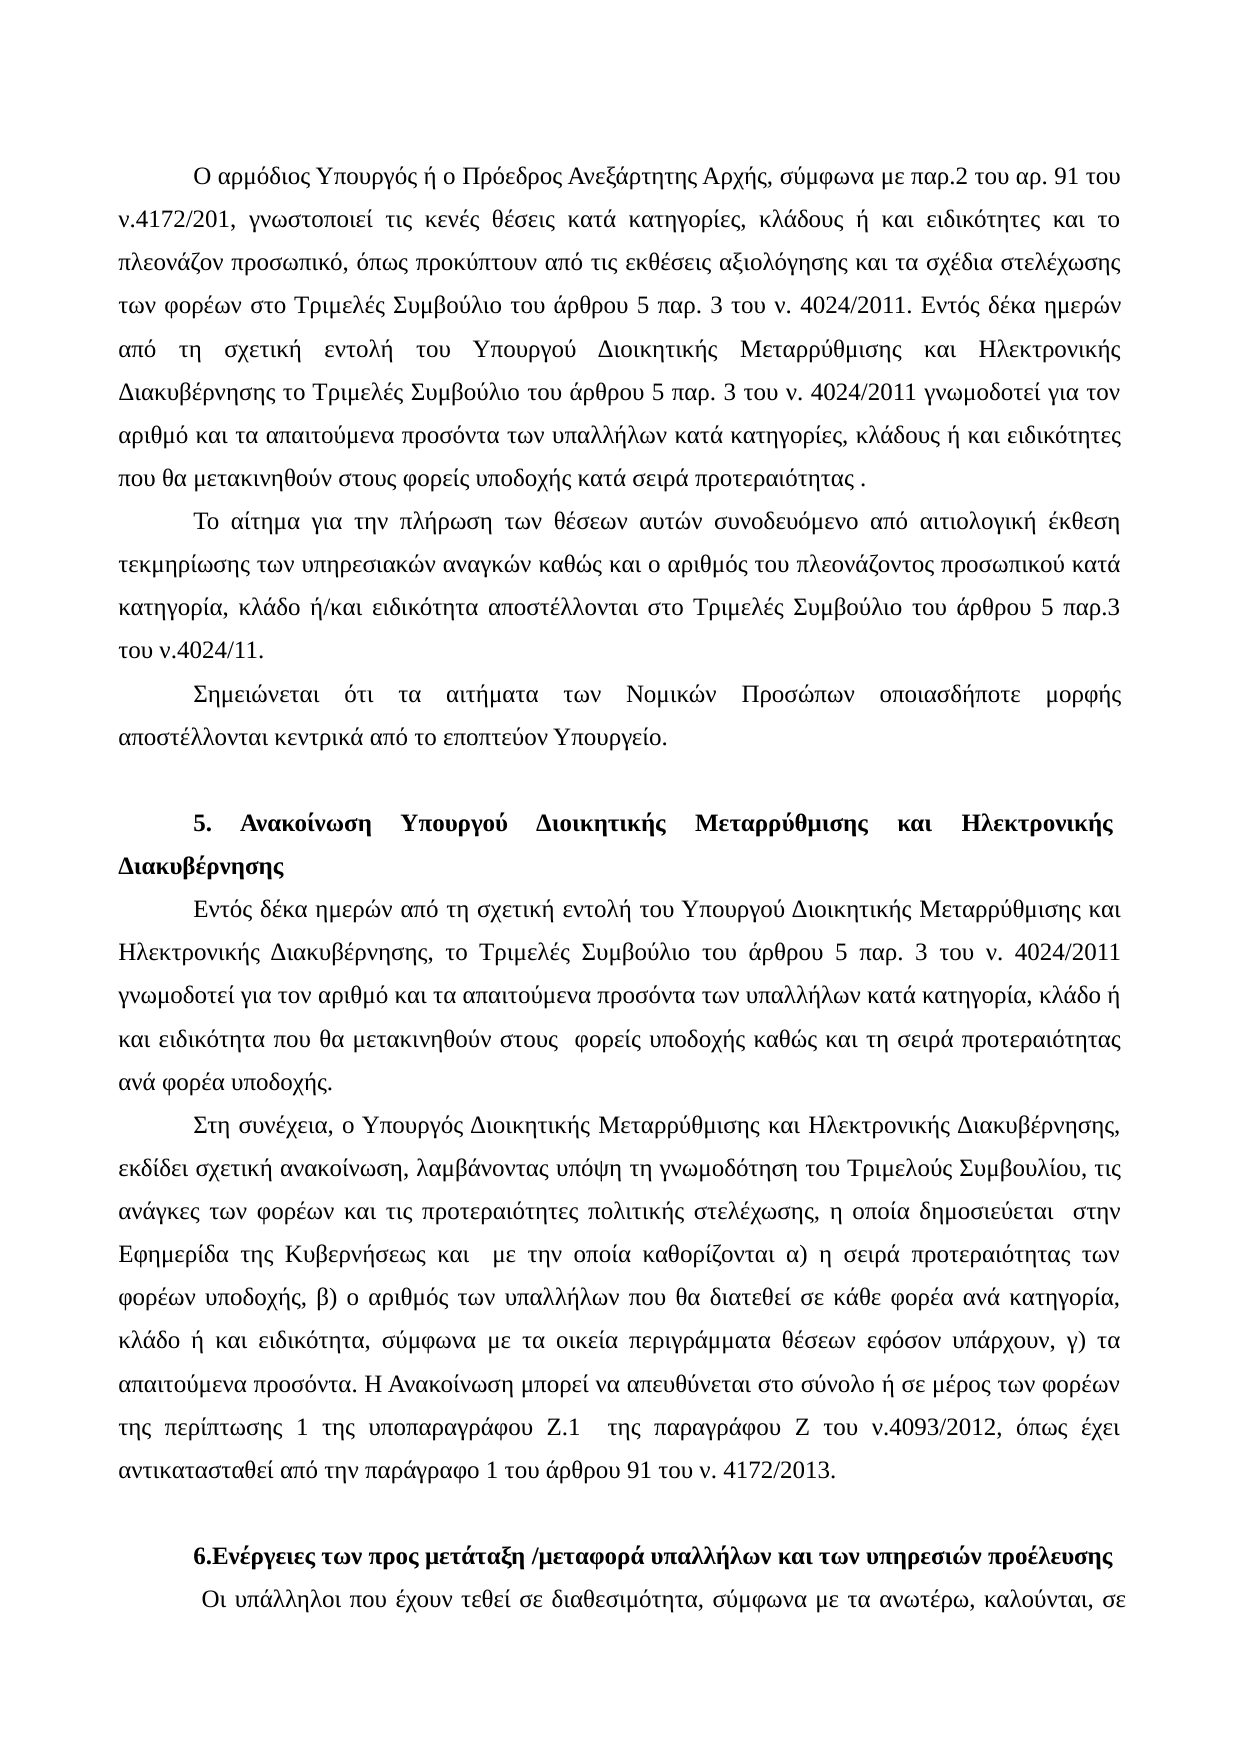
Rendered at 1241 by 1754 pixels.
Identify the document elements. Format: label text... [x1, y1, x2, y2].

text Ο αρμόδιος Υπουργός ή ο Πρόεδρος Ανεξάρτητης Αρχής, σύμφωνα με παρ.2 του αρ. 91 του ν.4172/201, γνωστοποιεί τις κενές θέσεις κατά κατηγορίες, κλάδους ή και ειδικότητες και το πλεονάζον προσωπικό, όπως προκύπτουν από τις εκθέσεις αξιολόγησης και τα σχέδια στελέχωσης των φορέων στο Τριμελές Συμβούλιο του άρθρου 5 παρ. 3 του ν. 4024/2011. Εντός δέκα ημερών από τη σχετική εντολή του Υπουργού Διοικητικής Μεταρρύθμισης και Ηλεκτρονικής Διακυβέρνησης το Τριμελές Συμβούλιο του άρθρου 5 παρ. 3 του ν. 4024/2011 γνωμοδοτεί για τον αριθμό και τα απαιτούμενα προσόντα των υπαλλήλων κατά κατηγορίες, κλάδους ή και ειδικότητες που θα μετακινηθούν στους φορείς υποδοχής κατά σειρά προτεραιότητας . [118, 161, 1122, 492]
text Εντός δέκα ημερών από τη σχετική εντολή του Υπουργού Διοικητικής Μεταρρύθμισης και Ηλεκτρονικής Διακυβέρνησης, το Τριμελές Συμβούλιο του άρθρου 5 παρ. 3 του ν. 4024/2011 γνωμοδοτεί για τον αριθμό και τα απαιτούμενα προσόντα των υπαλλήλων κατά κατηγορία, κλάδο ή και ειδικότητα που θα μετακινηθούν στους φορείς υποδοχής καθώς και τη σειρά προτεραιότητας ανά φορέα υποδοχής. [118, 894, 1122, 1096]
text Το αίτημα για την πλήρωση των θέσεων αυτών συνοδευόμενο από αιτιολογική έκθεση τεκμηρίωσης των υπηρεσιακών αναγκών καθώς και ο αριθμός του πλεονάζοντος προσωπικού κατά κατηγορία, κλάδο ή/και ειδικότητα αποστέλλονται στο Τριμελές Συμβούλιο του άρθρου 5 παρ.3 του ν.4024/11. [118, 506, 1122, 664]
text Οι υπάλληλοι που έχουν τεθεί σε διαθεσιμότητα, σύμφωνα με τα ανωτέρω, καλούνται, σε [118, 1584, 1128, 1613]
text Σημειώνεται ότι τα αιτήματα των Νομικών Προσώπων οποιασδήποτε μορφής αποστέλλονται κεντρικά από το εποπτεύον Υπουργείο. [118, 679, 1122, 751]
text 6.Ενέργειες των προς μετάταξη /μεταφορά υπαλλήλων και των υπηρεσιών προέλευσης [118, 1541, 1113, 1570]
text 5. Ανακοίνωση Υπουργού Διοικητικής Μεταρρύθμισης και Ηλεκτρονικής Διακυβέρνησης [118, 808, 1113, 880]
text Στη συνέχεια, ο Υπουργός Διοικητικής Μεταρρύθμισης και Ηλεκτρονικής Διακυβέρνησης, εκδίδει σχετική ανακοίνωση, λαμβάνοντας υπόψη τη γνωμοδότηση του Τριμελούς Συμβουλίου, τις ανάγκες των φορέων και τις προτεραιότητες πολιτικής στελέχωσης, η οποία δημοσιεύεται στην Εφημερίδα της Κυβερνήσεως και με την οποία καθορίζονται α) η σειρά προτεραιότητας των φορέων υποδοχής, β) ο αριθμός των υπαλλήλων που θα διατεθεί σε κάθε φορέα ανά κατηγορία, κλάδο ή και ειδικότητα, σύμφωνα με τα οικεία περιγράμματα θέσεων εφόσον υπάρχουν, γ) τα απαιτούμενα προσόντα. Η Ανακοίνωση μπορεί να απευθύνεται στο σύνολο ή σε μέρος των φορέων της περίπτωσης 1 της υποπαραγράφου Ζ.1 της παραγράφου Ζ του ν.4093/2012, όπως έχει αντικατασταθεί από την παράγραφο 1 του άρθρου 91 του ν. 4172/2013. [118, 1110, 1122, 1484]
